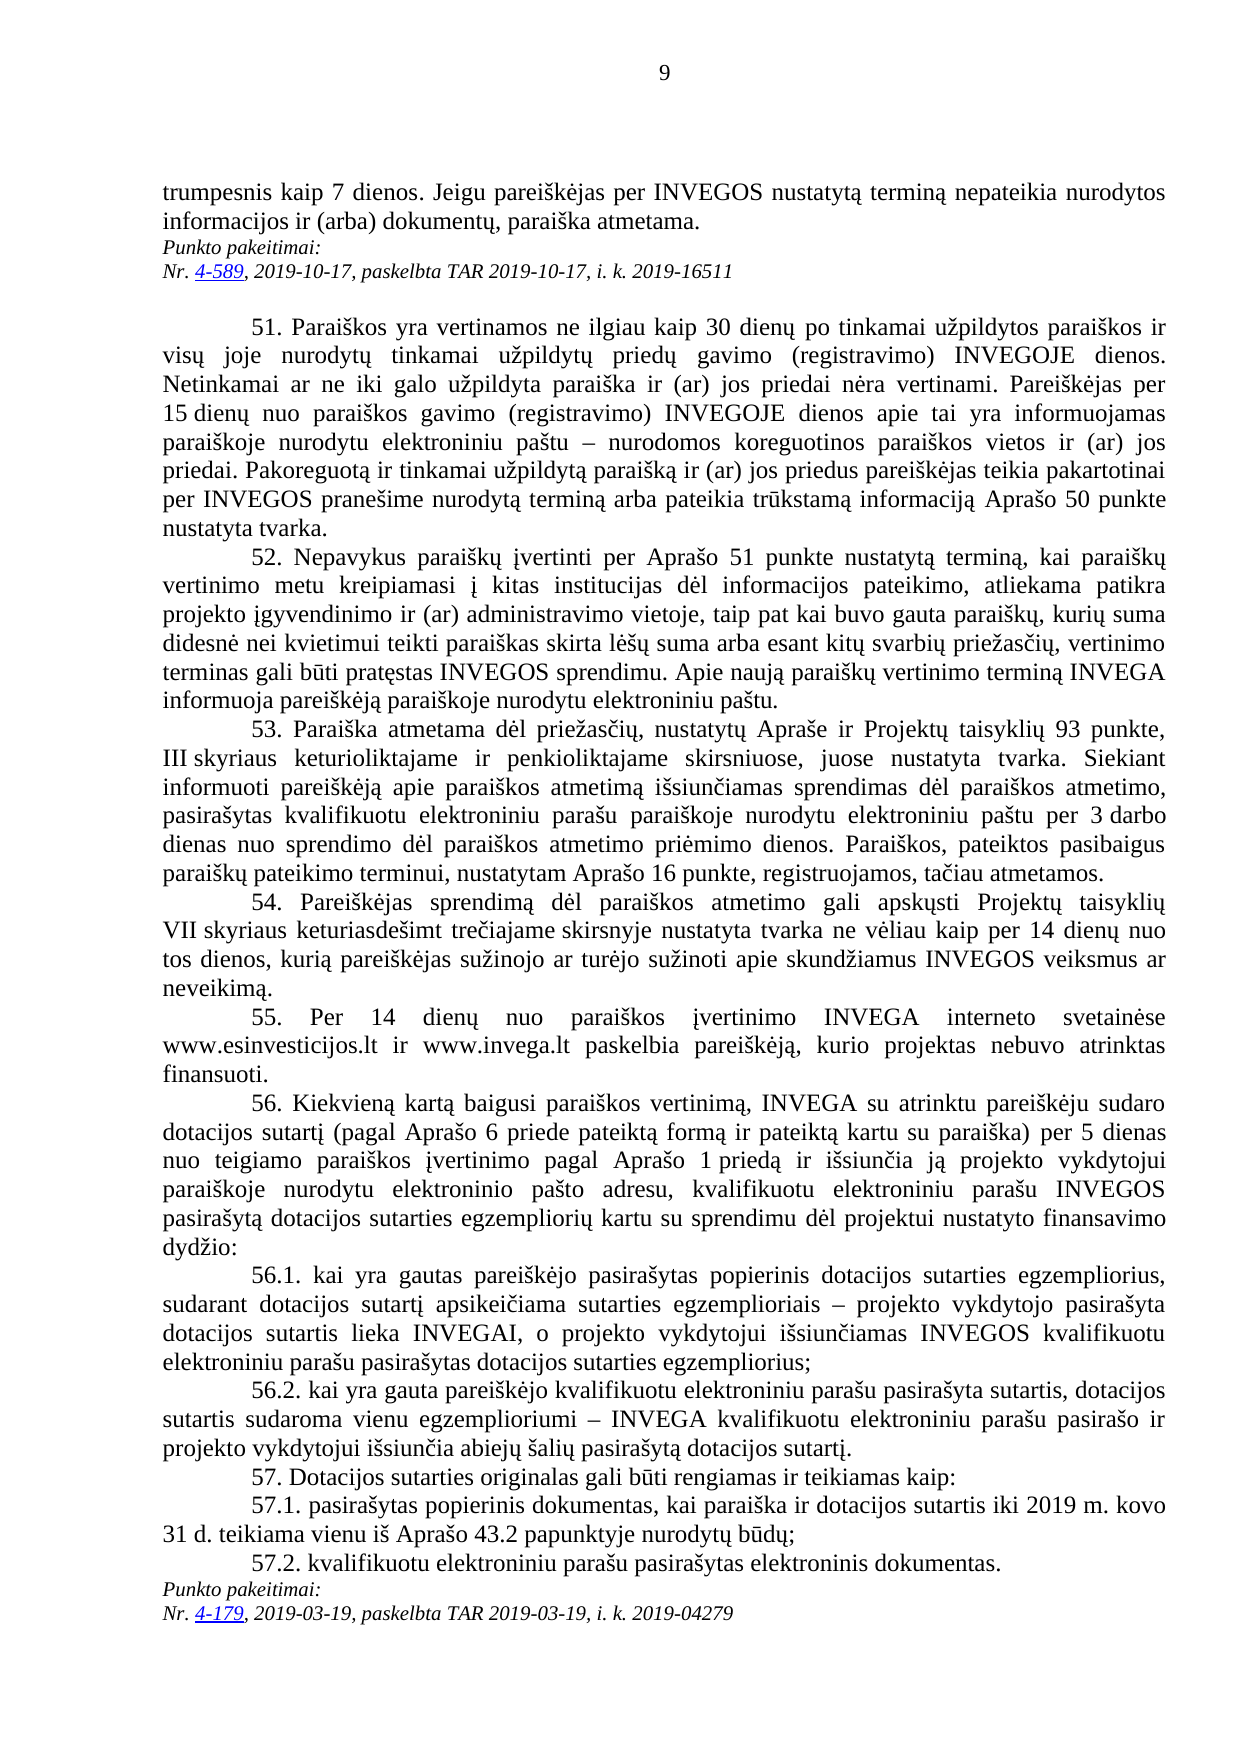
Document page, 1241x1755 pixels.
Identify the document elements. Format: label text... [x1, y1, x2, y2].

text 52. Nepavykus paraiškų įvertinti per Aprašo 51 punkte nustatytą terminą, kai paraiškų vertinimo metu kreipiamasi į kitas institucijas dėl informacijos pateikimo, atliekama patikra projekto įgyvendinimo ir (ar) administravimo vietoje, taip pat kai buvo gauta paraiškų, kurių suma didesnė nei kvietimui teikti paraiškas skirta lėšų suma arba esant kitų svarbių priežasčių, vertinimo terminas gali būti pratęstas INVEGOS sprendimu. Apie naują paraiškų vertinimo terminą INVEGA informuoja pareiškėją paraiškoje nurodytu elektroniniu paštu. [162, 542, 1167, 714]
text trumpesnis kaip 7 dienos. Jeigu pareiškėjas per INVEGOS nustatytą terminą nepateikia nurodytos informacijos ir (arba) dokumentų, paraiška atmetama. [162, 177, 1167, 235]
text Nr. 4-179, 2019-03-19, paskelbta TAR 2019-03-19, i. k. 2019-04279 [162, 1601, 1167, 1625]
text Punkto pakeitimai: [162, 1577, 1167, 1601]
text 53. Paraiška atmetama dėl priežasčių, nustatytų Apraše ir Projektų taisyklių 93 punkte, III skyriaus keturioliktajame ir penkioliktajame skirsniuose, juose nustatyta tvarka. Siekiant informuoti pareiškėją apie paraiškos atmetimą išsiunčiamas sprendimas dėl paraiškos atmetimo, pasirašytas kvalifikuotu elektroniniu parašu paraiškoje nurodytu elektroniniu paštu per 3 darbo dienas nuo sprendimo dėl paraiškos atmetimo priėmimo dienos. Paraiškos, pateiktos pasibaigus paraiškų pateikimo terminui, nustatytam Aprašo 16 punkte, registruojamos, tačiau atmetamos. [162, 714, 1167, 887]
text 57.1. pasirašytas popierinis dokumentas, kai paraiška ir dotacijos sutartis iki 2019 m. kovo 31 d. teikiama vienu iš Aprašo 43.2 papunktyje nurodytų būdų; [162, 1490, 1167, 1548]
text 56. Kiekvieną kartą baigusi paraiškos vertinimą, INVEGA su atrinktu pareiškėju sudaro dotacijos sutartį (pagal Aprašo 6 priede pateiktą formą ir pateiktą kartu su paraiška) per 5 dienas nuo teigiamo paraiškos įvertinimo pagal Aprašo 1 priedą ir išsiunčia ją projekto vykdytojui paraiškoje nurodytu elektroninio pašto adresu, kvalifikuotu elektroniniu parašu INVEGOS pasirašytą dotacijos sutarties egzempliorių kartu su sprendimu dėl projektui nustatyto finansavimo dydžio: [162, 1088, 1167, 1260]
text 55. Per 14 dienų nuo paraiškos įvertinimo INVEGA interneto svetainėse www.esinvesticijos.lt ir www.invega.lt paskelbia pareiškėją, kurio projektas nebuvo atrinktas finansuoti. [162, 1002, 1167, 1088]
text 54. Pareiškėjas sprendimą dėl paraiškos atmetimo gali apskųsti Projektų taisyklių VII skyriaus keturiasdešimt trečiajame skirsnyje nustatyta tvarka ne vėliau kaip per 14 dienų nuo tos dienos, kurią pareiškėjas sužinojo ar turėjo sužinoti apie skundžiamus INVEGOS veiksmus ar neveikimą. [162, 887, 1167, 1002]
text 56.2. kai yra gauta pareiškėjo kvalifikuotu elektroniniu parašu pasirašyta sutartis, dotacijos sutartis sudaroma vienu egzemplioriumi – INVEGA kvalifikuotu elektroniniu parašu pasirašo ir projekto vykdytojui išsiunčia abiejų šalių pasirašytą dotacijos sutartį. [162, 1375, 1167, 1462]
text 57.2. kvalifikuotu elektroniniu parašu pasirašytas elektroninis dokumentas. [162, 1548, 1167, 1577]
text 56.1. kai yra gautas pareiškėjo pasirašytas popierinis dotacijos sutarties egzempliorius, sudarant dotacijos sutartį apsikeičiama sutarties egzemplioriais – projekto vykdytojo pasirašyta dotacijos sutartis lieka INVEGAI, o projekto vykdytojui išsiunčiamas INVEGOS kvalifikuotu elektroniniu parašu pasirašytas dotacijos sutarties egzempliorius; [162, 1260, 1167, 1375]
text Nr. 4-589, 2019-10-17, paskelbta TAR 2019-10-17, i. k. 2019-16511 [162, 259, 1167, 283]
text 57. Dotacijos sutarties originalas gali būti rengiamas ir teikiamas kaip: [162, 1462, 1167, 1490]
text Punkto pakeitimai: [162, 235, 1167, 259]
text 51. Paraiškos yra vertinamos ne ilgiau kaip 30 dienų po tinkamai užpildytos paraiškos ir visų joje nurodytų tinkamai užpildytų priedų gavimo (registravimo) INVEGOJE dienos. Netinkamai ar ne iki galo užpildyta paraiška ir (ar) jos priedai nėra vertinami. Pareiškėjas per 15 dienų nuo paraiškos gavimo (registravimo) INVEGOJE dienos apie tai yra informuojamas paraiškoje nurodytu elektroniniu paštu – nurodomos koreguotinos paraiškos vietos ir (ar) jos priedai. Pakoreguotą ir tinkamai užpildytą paraišką ir (ar) jos priedus pareiškėjas teikia pakartotinai per INVEGOS pranešime nurodytą terminą arba pateikia trūkstamą informaciją Aprašo 50 punkte nustatyta tvarka. [162, 312, 1167, 542]
